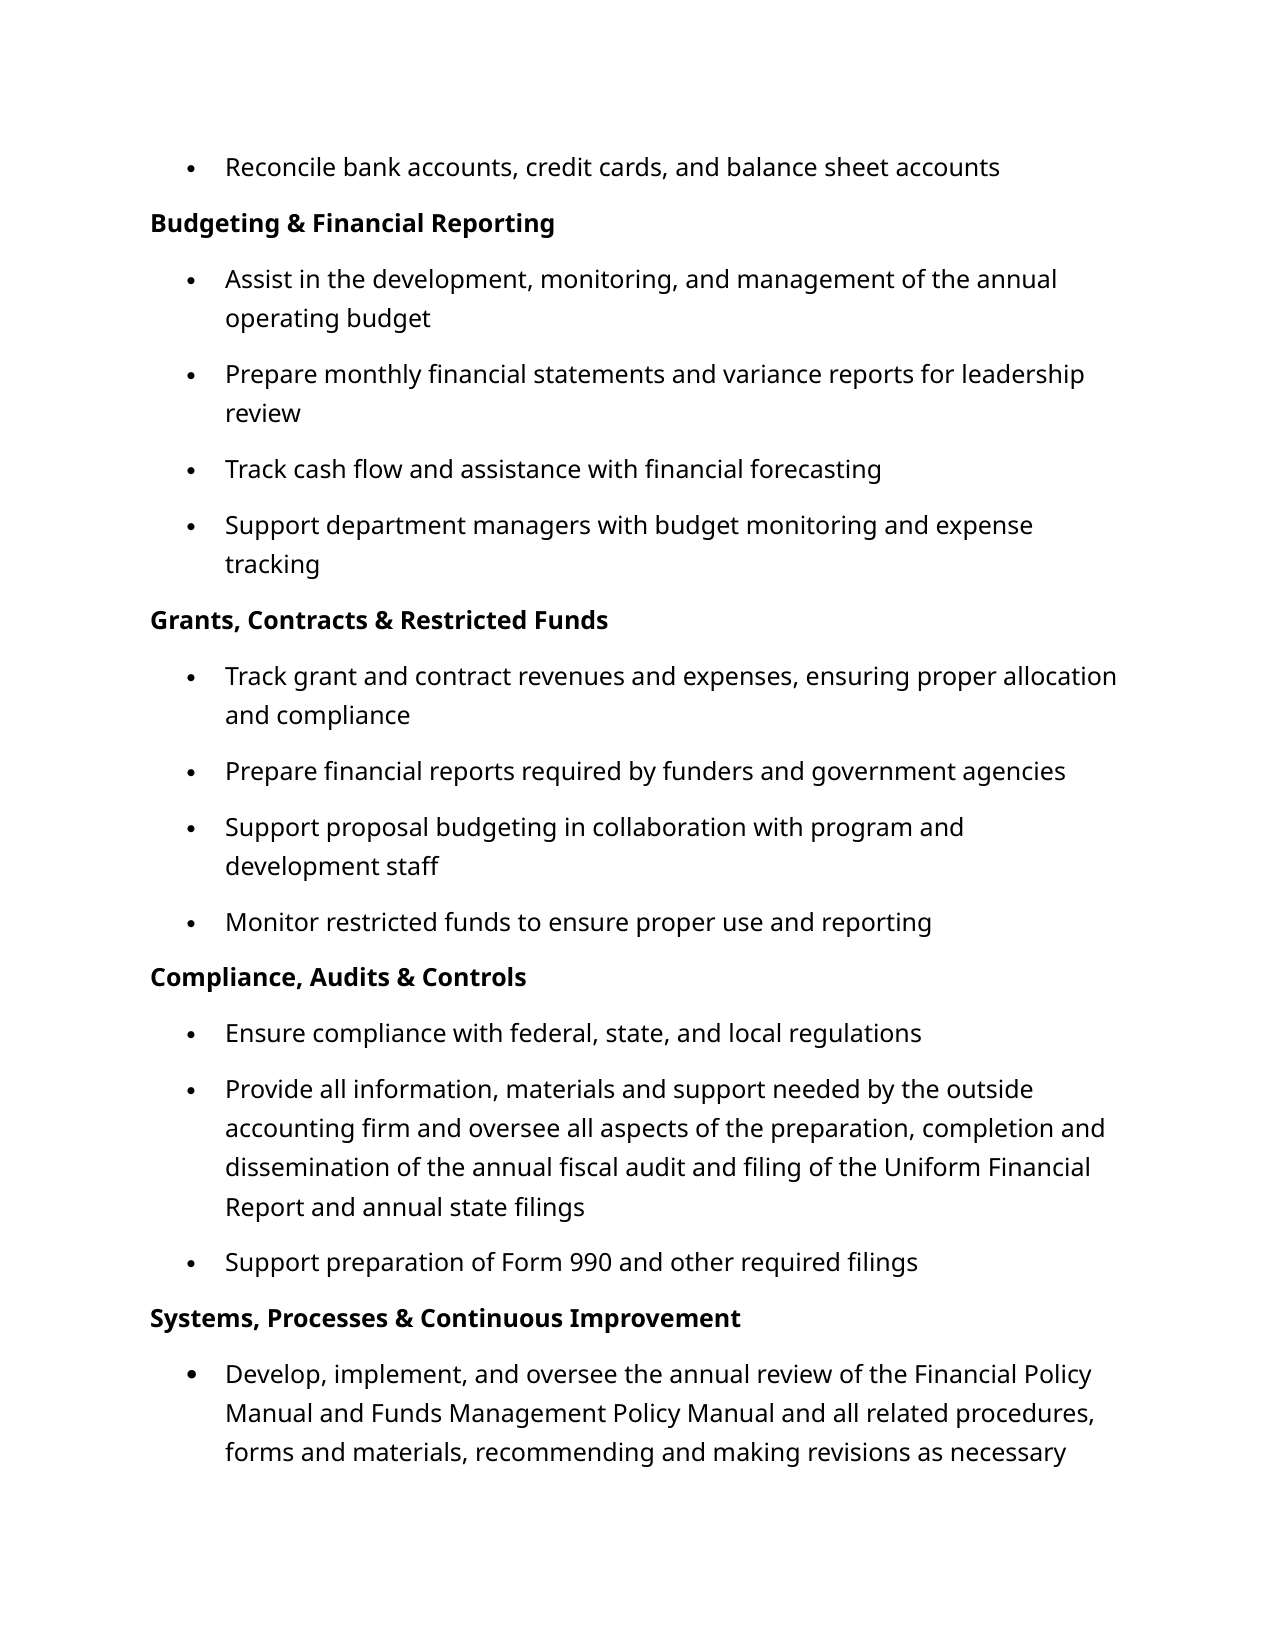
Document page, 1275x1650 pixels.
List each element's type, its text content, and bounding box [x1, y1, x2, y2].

list Track cash flow and assistance with financial forecasting [187, 452, 1125, 486]
text Systems, Processes & Continuous Improvement [150, 1301, 1125, 1335]
list Develop, implement, and oversee the annual review of the Financial Policy Manual and Funds Management Policy Manual and all related procedures, forms and materials, recommending and making revisions as necessary [187, 1357, 1125, 1469]
list Ensure compliance with federal, state, and local regulations [187, 1016, 1125, 1050]
text Grants, Contracts & Restricted Funds [150, 602, 1125, 637]
list Track grant and contract revenues and expenses, ensuring proper allocation and compliance [187, 658, 1125, 732]
list Prepare financial reports required by funders and government agencies [187, 753, 1125, 787]
list Support proposal budgeting in collaboration with program and development staff [187, 809, 1125, 882]
list Support department managers with budget monitoring and expense tracking [187, 507, 1125, 581]
text Budgeting & Financial Reporting [150, 206, 1125, 240]
list Prepare monthly financial statements and variance reports for leadership review [187, 357, 1125, 430]
list Monitor restricted funds to ensure proper use and reporting [187, 904, 1125, 938]
text Compliance, Audits & Controls [150, 960, 1125, 994]
list Reconcile bank accounts, credit cards, and balance sheet accounts [187, 150, 1125, 184]
list Provide all information, materials and support needed by the outside accounting firm and oversee all aspects of the preparation, completion and dissemination of the annual fiscal audit and filing of the Uniform Financial Report and annual state filings [187, 1072, 1125, 1223]
list Support preparation of Form 990 and other required filings [187, 1245, 1125, 1279]
list Assist in the development, monitoring, and management of the annual operating budget [187, 262, 1125, 335]
